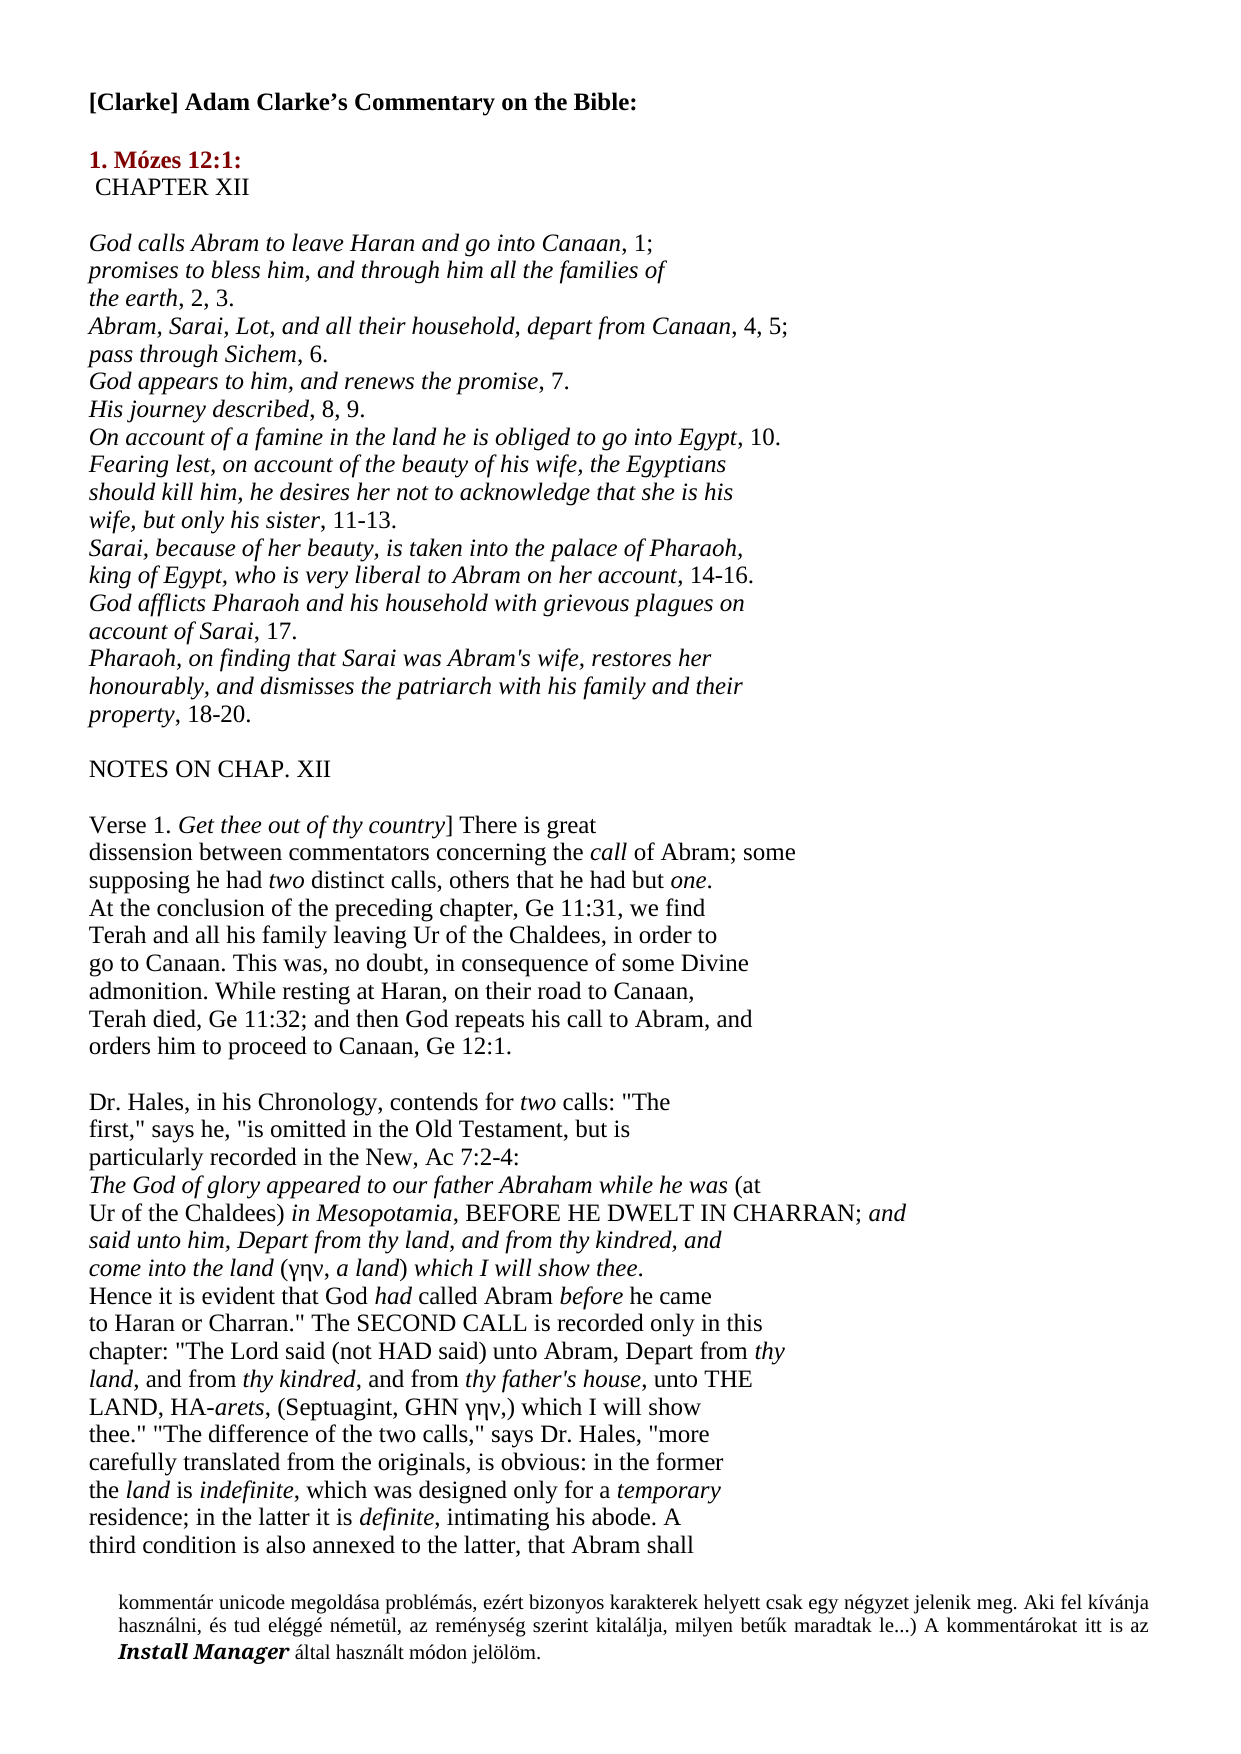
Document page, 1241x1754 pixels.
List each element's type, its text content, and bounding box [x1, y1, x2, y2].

text [Clarke] Adam Clarke’s Commentary on the Bible: [88, 88, 1152, 116]
text CHAPTER XII God calls Abram to leave Haran and go into Canaan, 1; promises to bless him, and through him all the families of the earth, 2, 3. Abram, Sarai, Lot, and all their household, depart from Canaan, 4, 5; pass through Sichem, 6. God appears to him, and renews the promise, 7. His journey described, 8, 9. On account of a famine in the land he is obliged to go into Egypt, 10. Fearing lest, on account of the beauty of his wife, the Egyptians should kill him, he desires her not to acknowledge that she is his wife, but only his sister, 11-13. Sarai, because of her beauty, is taken into the palace of Pharaoh, king of Egypt, who is very liberal to Abram on her account, 14-16. God afflicts Pharaoh and his household with grievous plagues on account of Sarai, 17. Pharaoh, on finding that Sarai was Abram's wife, restores her honourably, and dismisses the patriarch with his family and their property, 18-20. NOTES ON CHAP. XII Verse 1. Get thee out of thy country] There is great dissension between commentators concerning the call of Abram; some supposing he had two distinct calls, others that he had but one. At the conclusion of the preceding chapter, Ge 11:31, we find Terah and all his family leaving Ur of the Chaldees, in order to go to Canaan. This was, no doubt, in consequence of some Divine admonition. While resting at Haran, on their road to Canaan, Terah died, Ge 11:32; and then God repeats his call to Abram, and orders him to proceed to Canaan, Ge 12:1. Dr. Hales, in his Chronology, contends for two calls: "The first," says he, "is omitted in the Old Testament, but is particularly recorded in the New, Ac 7:2-4: The God of glory appeared to our father Abraham while he was (at Ur of the Chaldees) in Mesopotamia, BEFORE HE DWELT IN CHARRAN; and said unto him, Depart from thy land, and from thy kindred, and come into the land (γην, a land) which I will show thee. Hence it is evident that God had called Abram before he came to Haran or Charran." The SECOND CALL is recorded only in this chapter: "The Lord said (not HAD said) unto Abram, Depart from thy land, and from thy kindred, and from thy father's house, unto THE LAND, HA-arets, (Septuagint, GHN γην,) which I will show thee." "The difference of the two calls," says Dr. Hales, "more carefully translated from the originals, is obvious: in the former the land is indefinite, which was designed only for a temporary residence; in the latter it is definite, intimating his abode. A third condition is also annexed to the latter, that Abram shall [88, 173, 1152, 1559]
text 1. Mózes 12:1: [88, 146, 1152, 173]
text kommentár unicode megoldása problémás, ezért bizonyos karakterek helyett csak egy négyzet jelenik meg. Aki fel kívánja használni, és tud eléggé németül, az reménység szerint kitalálja, milyen betűk maradtak le...) A kommentárokat itt is az Install Manager által használt módon jelölöm. [88, 1591, 1152, 1665]
